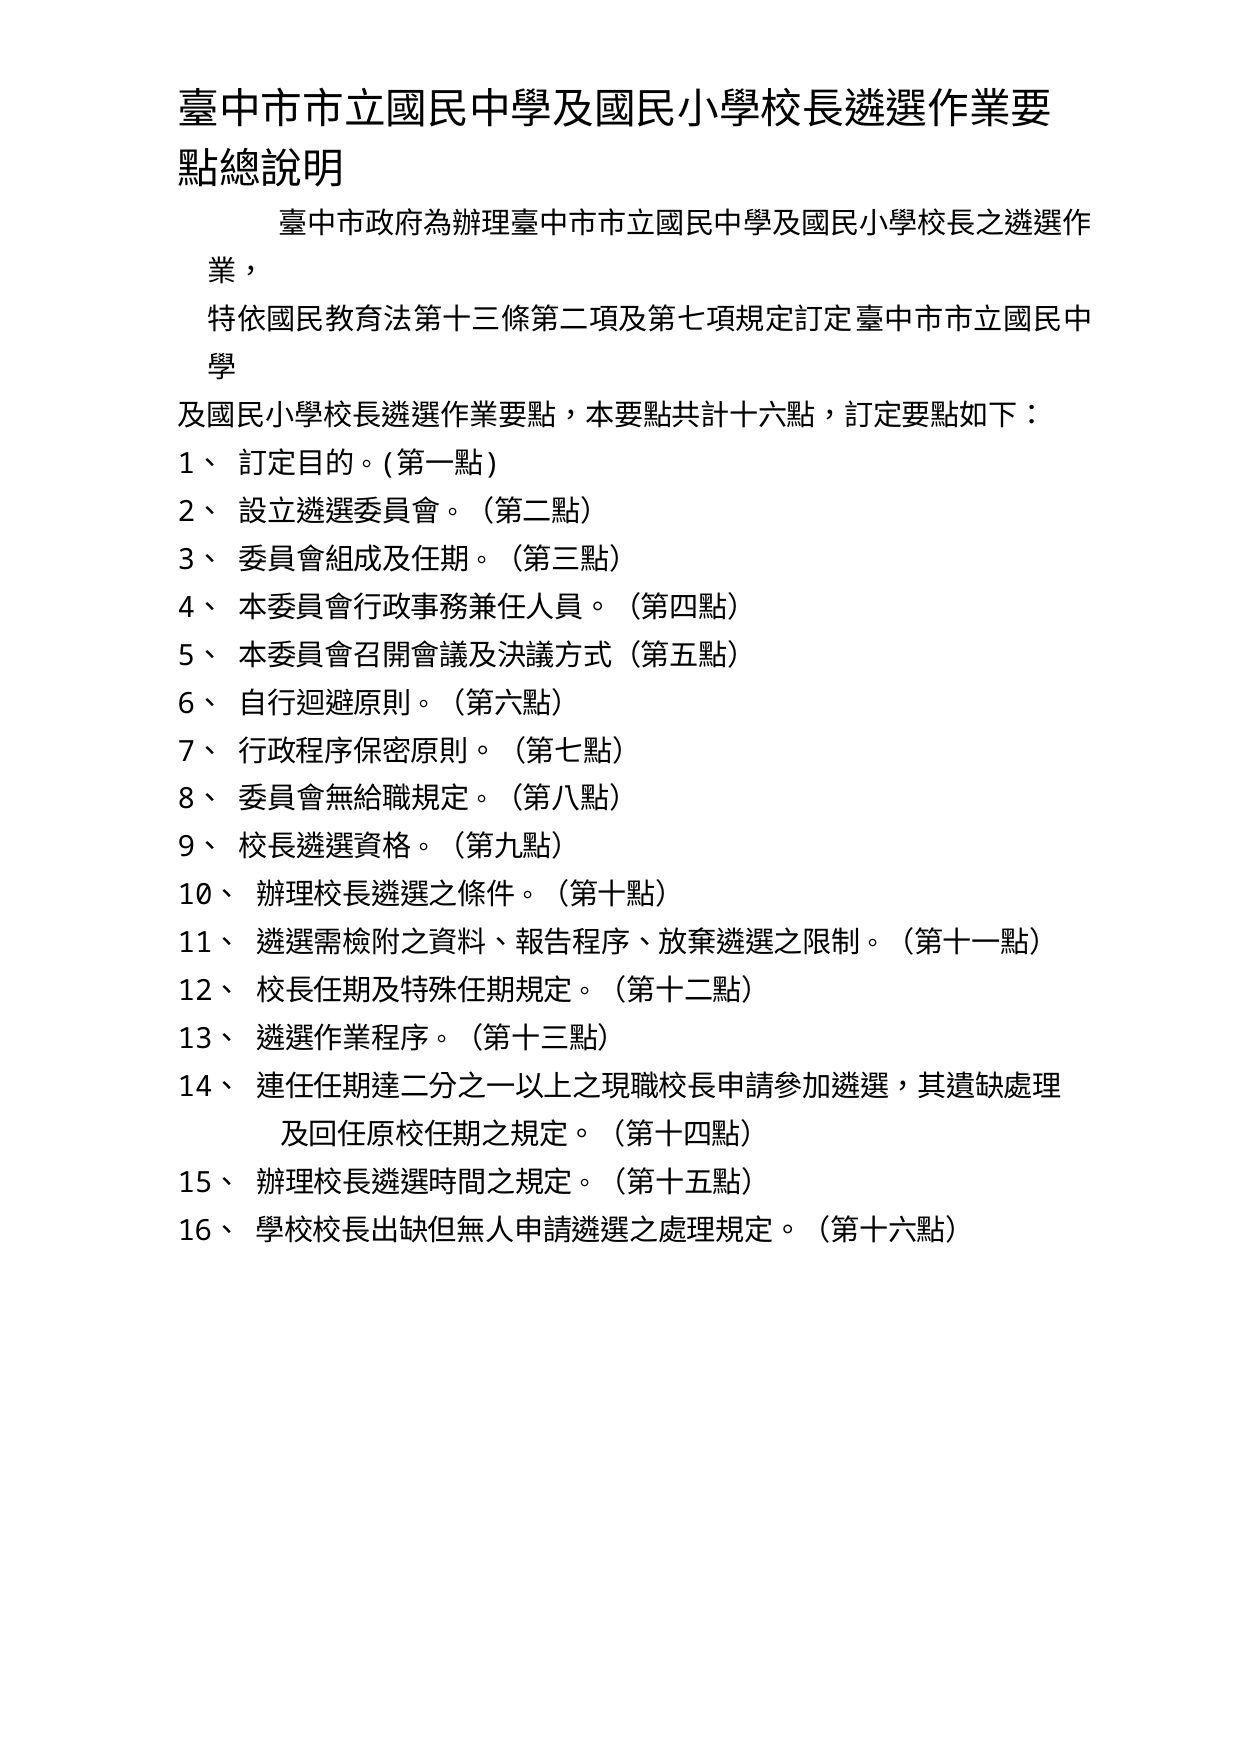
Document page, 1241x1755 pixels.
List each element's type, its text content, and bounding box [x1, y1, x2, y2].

list 校長任期及特殊任期規定。（第十二點） [177, 962, 1093, 1010]
list 校長遴選資格。（第九點） [177, 818, 1093, 866]
text 臺中市市立國民中學及國民小學校長遴選作業要點總說明 [177, 75, 1093, 196]
list 設立遴選委員會。（第二點） [177, 483, 1093, 531]
text 及國民小學校長遴選作業要點，本要點共計十六點，訂定要點如下： [177, 387, 1093, 435]
list 遴選作業程序。（第十三點） [177, 1010, 1093, 1058]
list 行政程序保密原則。（第七點） [177, 723, 1093, 771]
list 本委員會召開會議及決議方式（第五點） [177, 627, 1093, 675]
list 自行迴避原則。（第六點） [177, 675, 1093, 723]
list 委員會組成及任期。（第三點） [177, 531, 1093, 579]
list 學校校長出缺但無人申請遴選之處理規定。（第十六點） [177, 1202, 1093, 1250]
text 臺中市政府為辦理臺中市市立國民中學及國民小學校長之遴選作業， [207, 196, 1093, 291]
list 遴選需檢附之資料、報告程序、放棄遴選之限制。（第十一點） [177, 914, 1093, 962]
list 訂定目的。(第一點) [177, 435, 1093, 483]
list 委員會無給職規定。（第八點） [177, 771, 1093, 818]
text 特依國民教育法第十三條第二項及第七項規定訂定臺中市市立國民中學 [207, 291, 1093, 387]
list 本委員會行政事務兼任人員。（第四點） [177, 579, 1093, 627]
list 辦理校長遴選之條件。（第十點） [177, 866, 1093, 914]
text 及回任原校任期之規定。（第十四點） [228, 1106, 1093, 1154]
list 連任任期達二分之一以上之現職校長申請參加遴選，其遺缺處理 [177, 1058, 1093, 1106]
list 辦理校長遴選時間之規定。（第十五點） [177, 1154, 1093, 1202]
